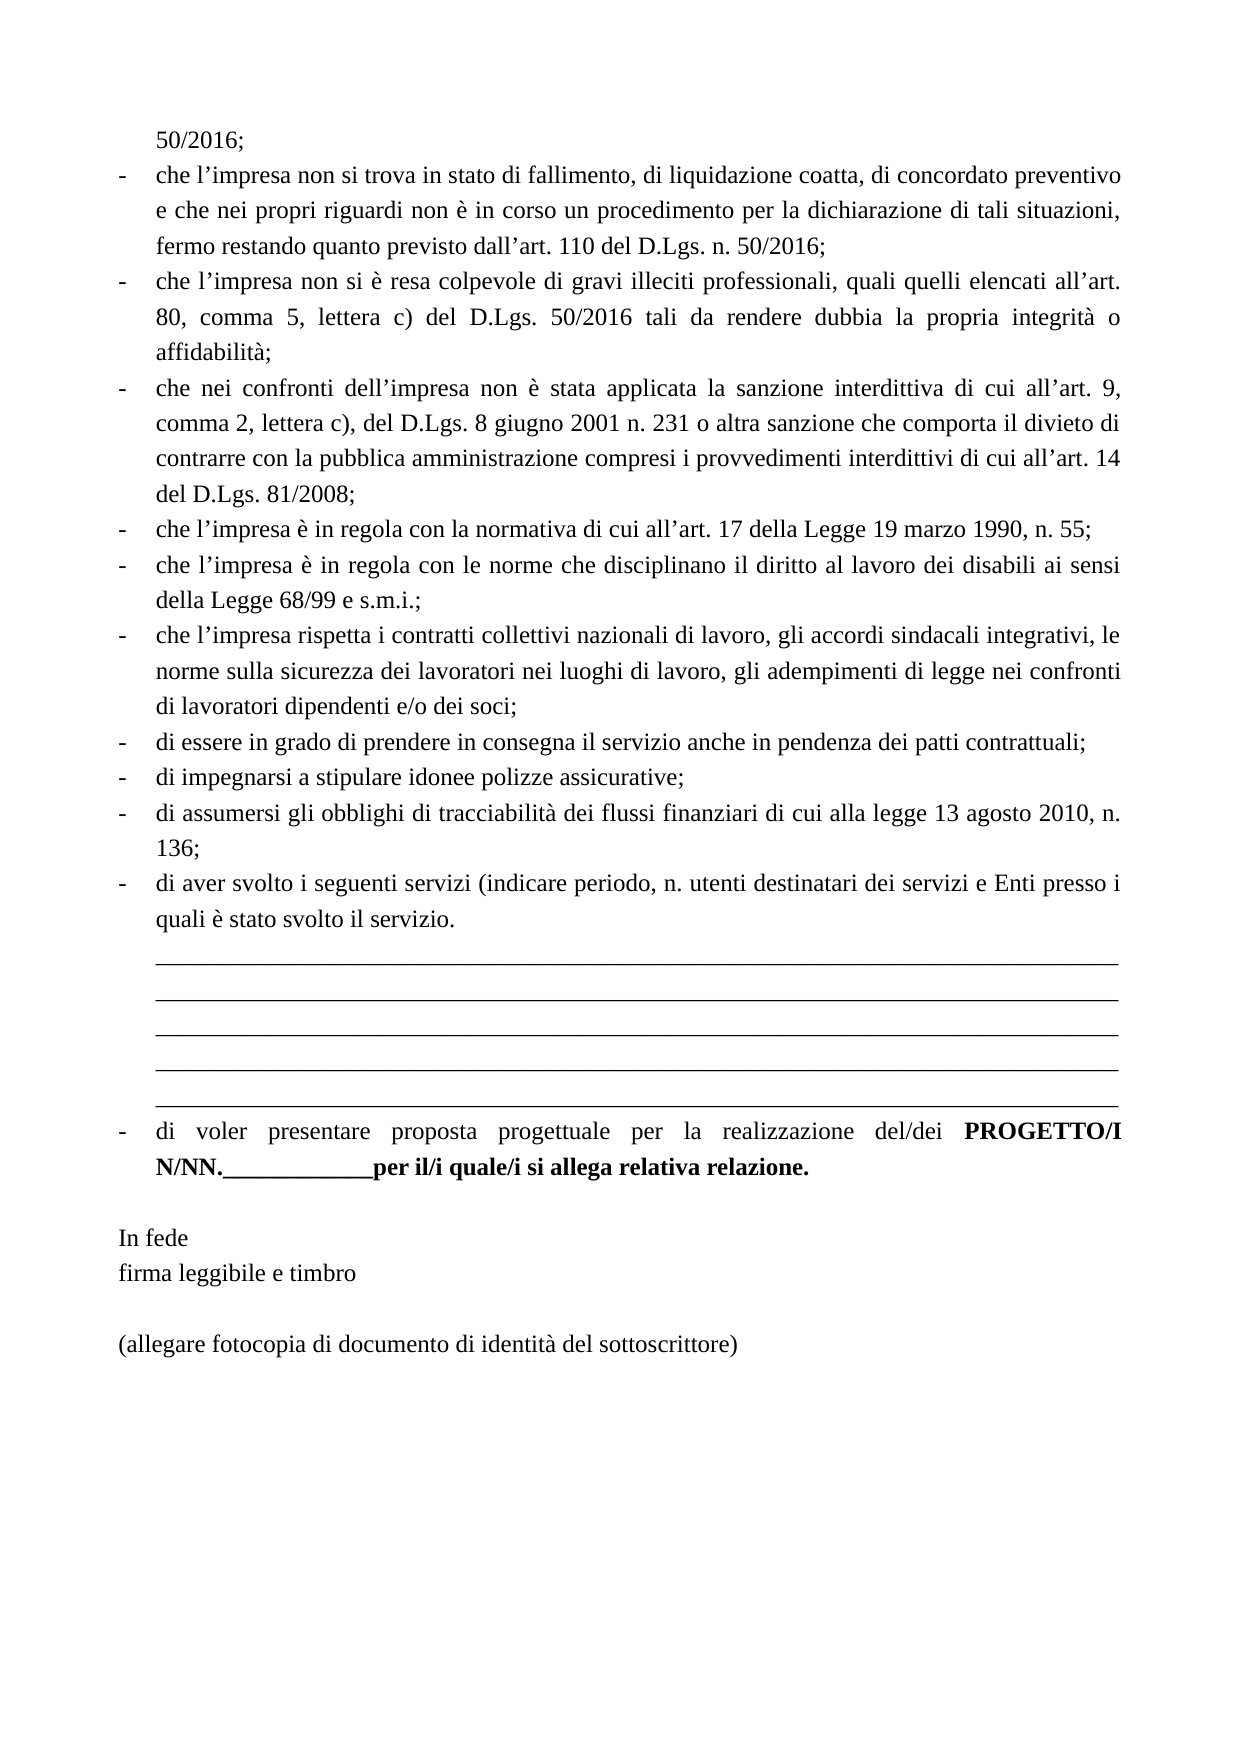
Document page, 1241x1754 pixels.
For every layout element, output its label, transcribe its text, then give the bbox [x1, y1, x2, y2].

text In fede [118, 1216, 1122, 1251]
list _________________________________________________________________________________________________________________________________________________________________________________________________________________________________________________________________________________________________________________________________________________________________________________________________ [118, 933, 1122, 1110]
text (allegare fotocopia di documento di identità del sottoscrittore) [118, 1322, 1122, 1358]
list che l’impresa non si trova in stato di fallimento, di liquidazione coatta, di concordato preventivo e che nei propri riguardi non è in corso un procedimento per la dichiarazione di tali situazioni, fermo restando quanto previsto dall’art. 110 del D.Lgs. n. 50/2016; [118, 153, 1122, 260]
list che l’impresa rispetta i contratti collettivi nazionali di lavoro, gli accordi sindacali integrativi, le norme sulla sicurezza dei lavoratori nei luoghi di lavoro, gli adempimenti di legge nei confronti di lavoratori dipendenti e/o dei soci; [118, 614, 1122, 720]
list di impegnarsi a stipulare idonee polizze assicurative; [118, 756, 1122, 791]
list 50/2016; [118, 118, 1122, 153]
list che nei confronti dell’impresa non è stata applicata la sanzione interdittiva di cui all’art. 9, comma 2, lettera c), del D.Lgs. 8 giugno 2001 n. 231 o altra sanzione che comporta il divieto di contrarre con la pubblica amministrazione compresi i provvedimenti interdittivi di cui all’art. 14 del D.Lgs. 81/2008; [118, 366, 1122, 508]
list di voler presentare proposta progettuale per la realizzazione del/dei PROGETTO/I N/NN.____________per il/i quale/i si allega relativa relazione. [118, 1110, 1122, 1181]
list che l’impresa non si è resa colpevole di gravi illeciti professionali, quali quelli elencati all’art. 80, comma 5, lettera c) del D.Lgs. 50/2016 tali da rendere dubbia la propria integrità o affidabilità; [118, 260, 1122, 366]
list che l’impresa è in regola con la normativa di cui all’art. 17 della Legge 19 marzo 1990, n. 55; [118, 508, 1122, 543]
text firma leggibile e timbro [118, 1251, 1122, 1287]
list di essere in grado di prendere in consegna il servizio anche in pendenza dei patti contrattuali; [118, 720, 1122, 756]
list di aver svolto i seguenti servizi (indicare periodo, n. utenti destinatari dei servizi e Enti presso i quali è stato svolto il servizio. [118, 862, 1122, 933]
list di assumersi gli obblighi di tracciabilità dei flussi finanziari di cui alla legge 13 agosto 2010, n. 136; [118, 791, 1122, 862]
list che l’impresa è in regola con le norme che disciplinano il diritto al lavoro dei disabili ai sensi della Legge 68/99 e s.m.i.; [118, 543, 1122, 614]
